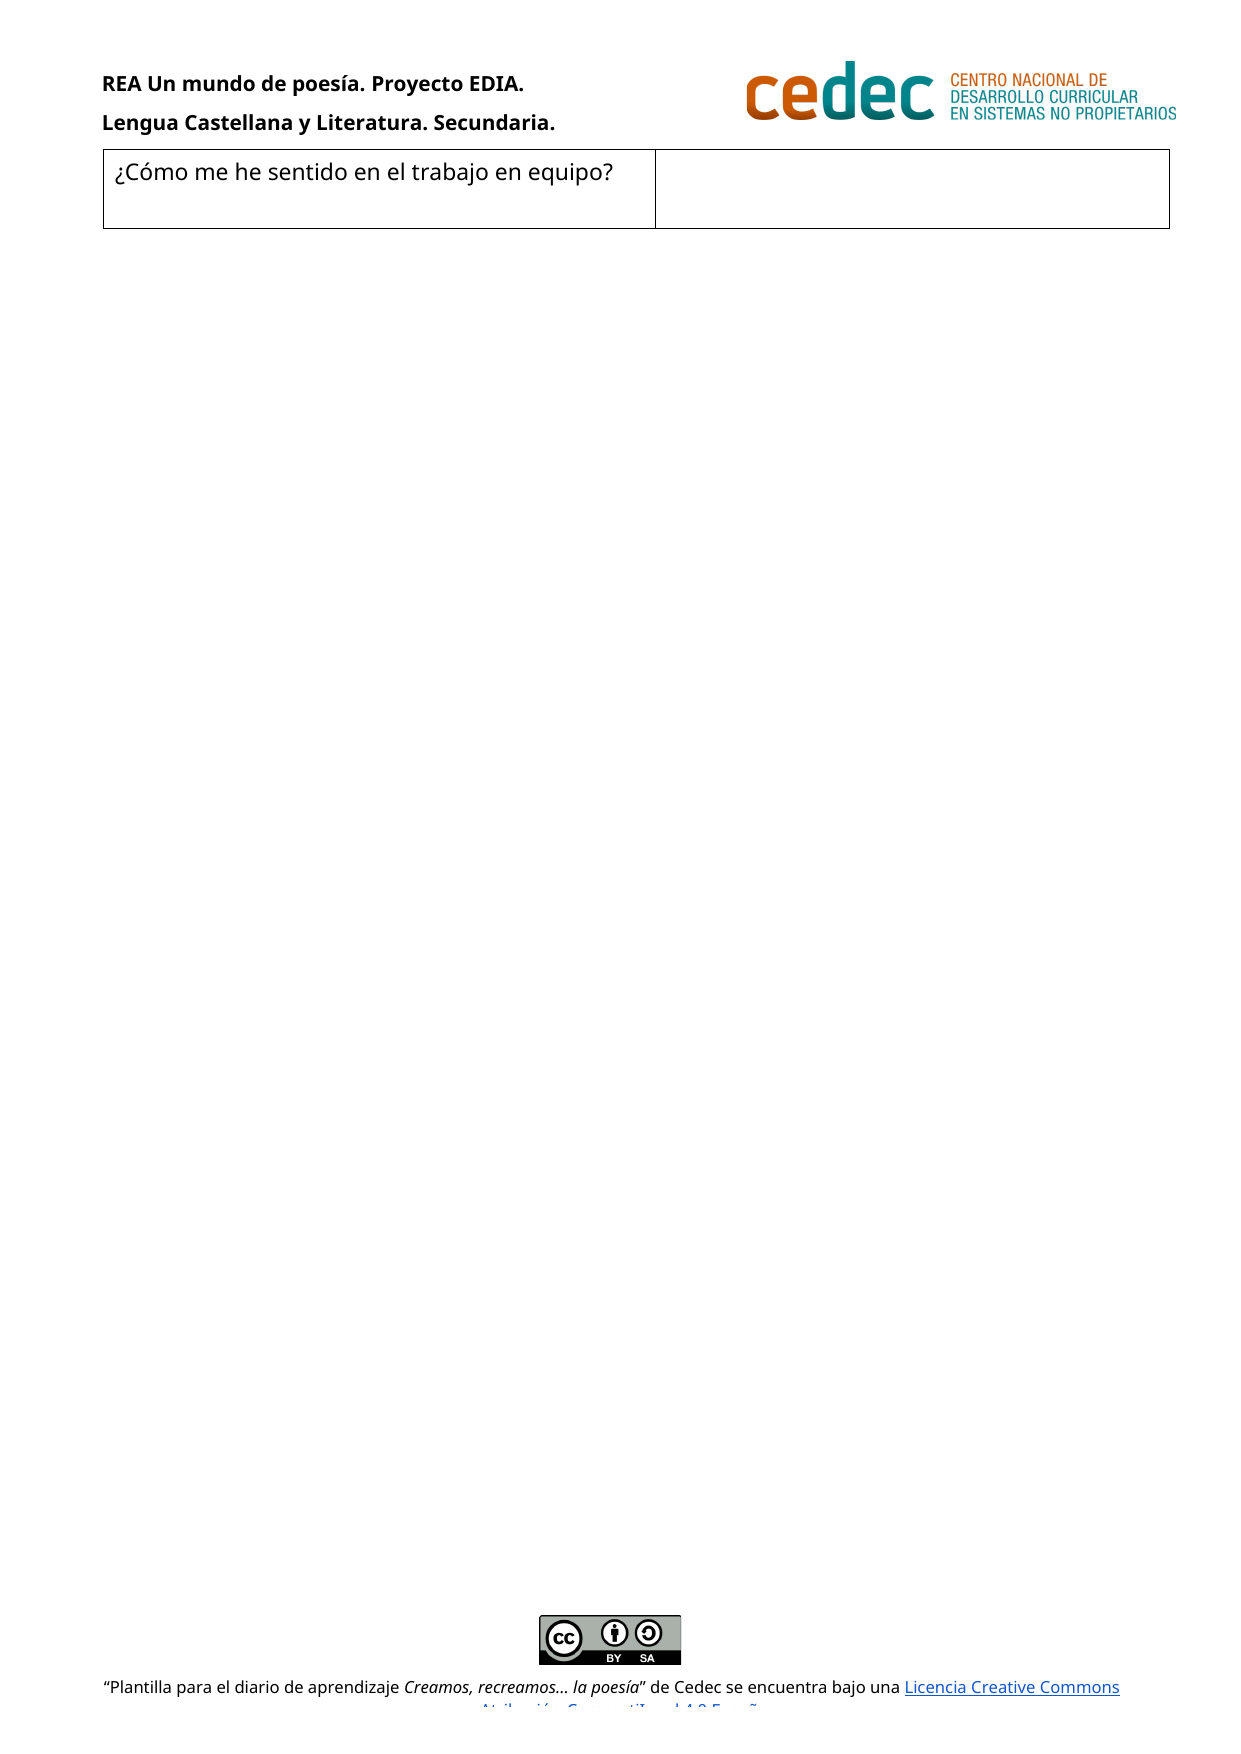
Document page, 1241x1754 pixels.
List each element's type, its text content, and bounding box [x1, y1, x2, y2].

picture [539, 1615, 682, 1665]
table_cell ¿Cómo me he sentido en el trabajo en equipo? [104, 150, 655, 228]
table_cell [656, 150, 1169, 228]
picture [746, 61, 1176, 120]
